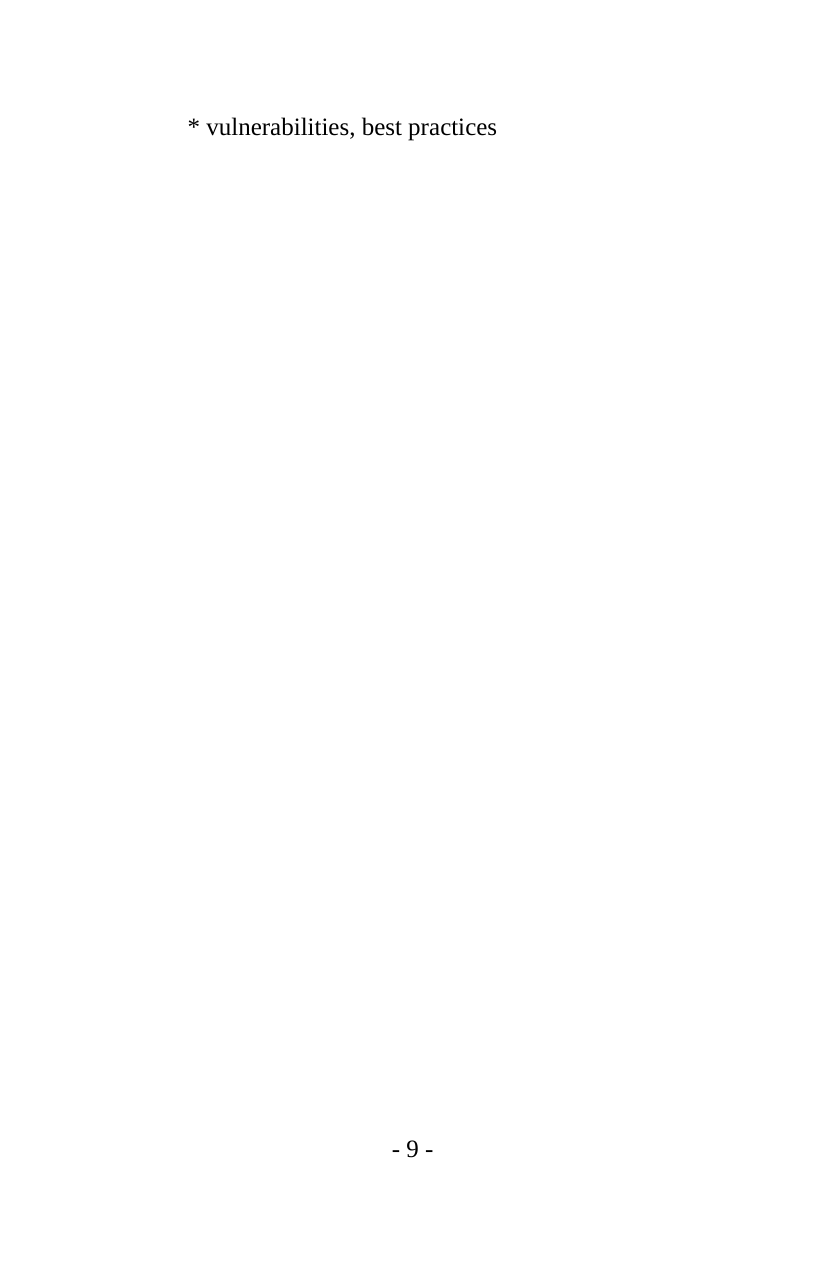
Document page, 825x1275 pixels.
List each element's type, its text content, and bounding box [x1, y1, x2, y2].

text * vulnerabilities, best practices [112, 112, 712, 141]
